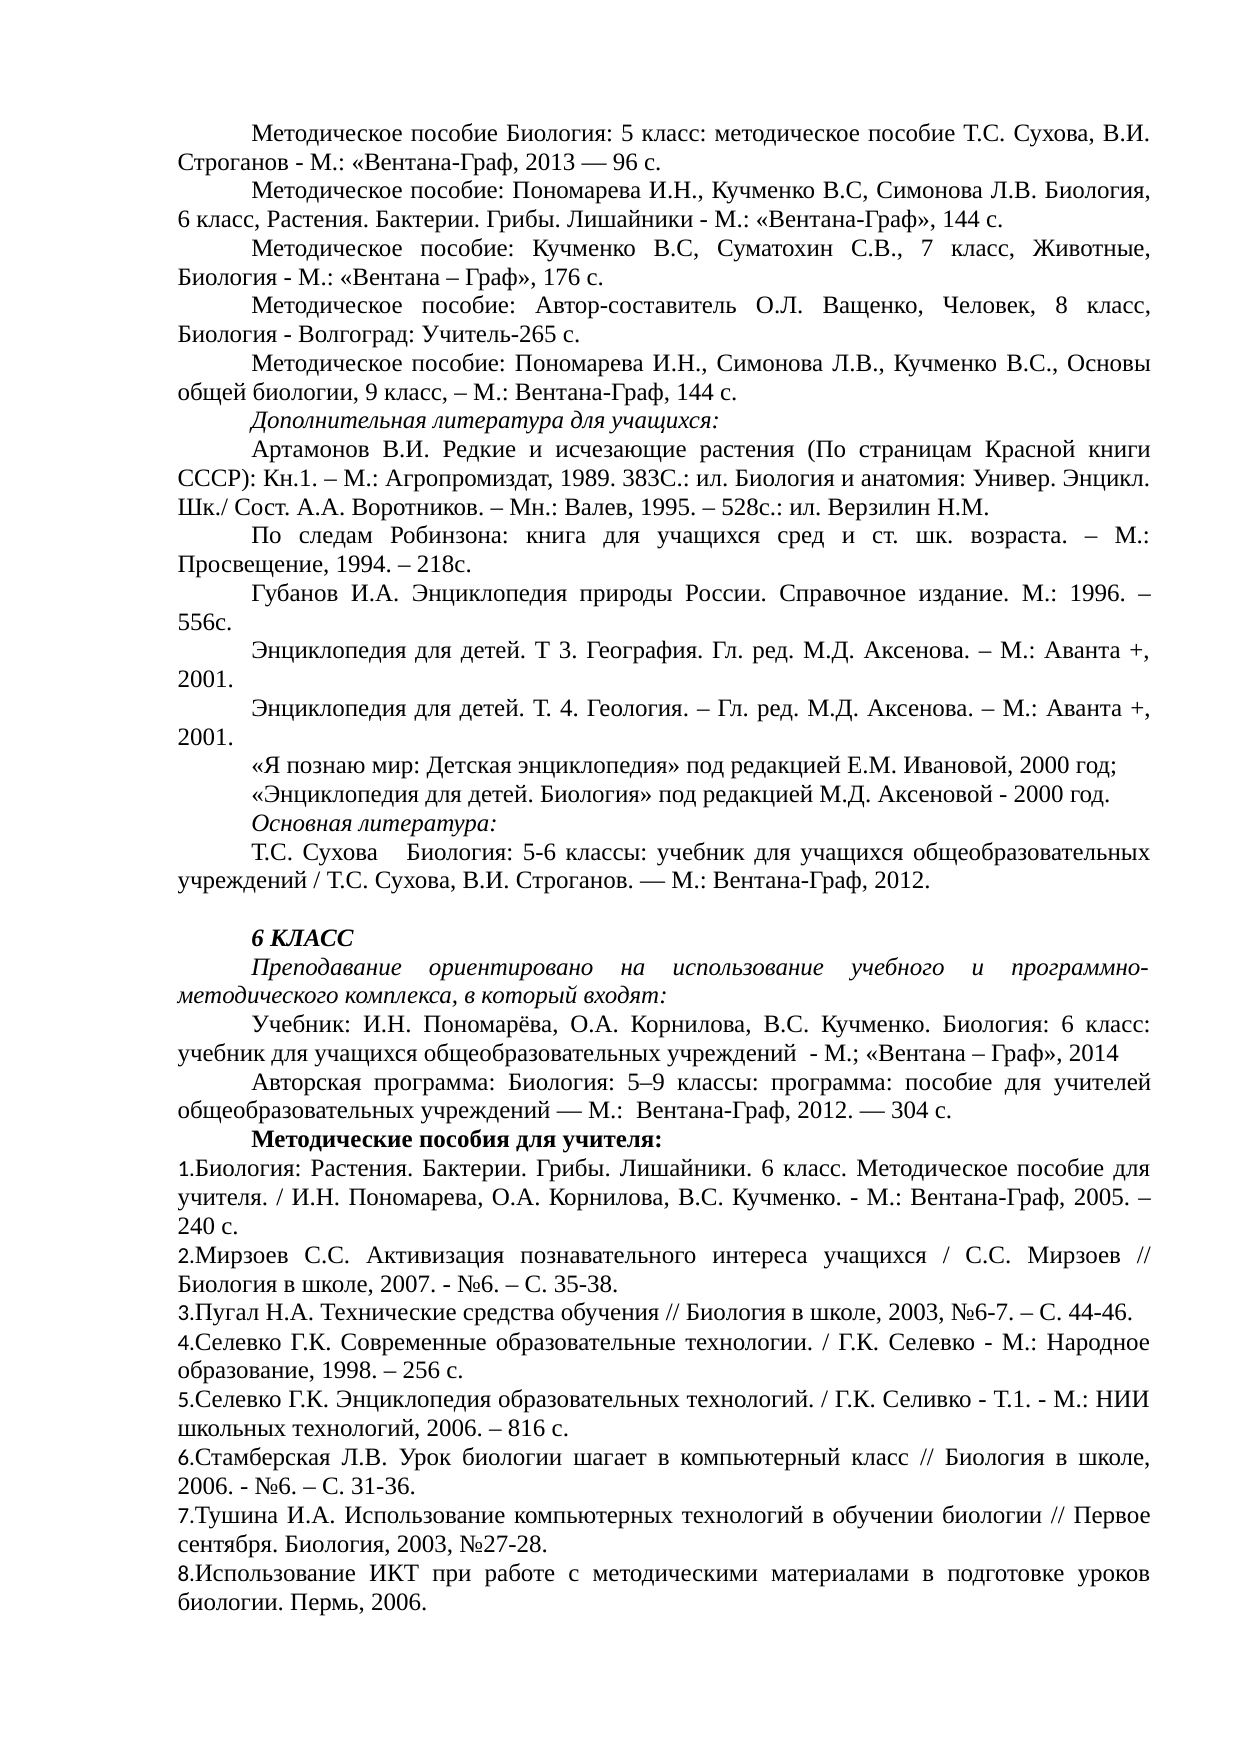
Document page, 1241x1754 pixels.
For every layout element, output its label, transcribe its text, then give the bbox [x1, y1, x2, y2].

text Методическое пособие: Пономарева И.Н., Симонова Л.В., Кучменко В.С., Основы общей биологии, 9 класс, – М.: Вентана-Граф, 144 с. [177, 348, 1152, 406]
list Селевко Г.К. Энциклопедия образовательных технологий. / Г.К. Селивко - Т.1. - М.: НИИ школьных технологий, 2006. – 816 с. [177, 1384, 1152, 1442]
text Учебник: И.Н. Пономарёва, О.А. Корнилова, В.С. Кучменко. Биология: 6 класс: учебник для учащихся общеобразовательных учреждений - М.; «Вентана – Граф», 2014 [177, 1009, 1152, 1067]
text Основная литература: [177, 808, 1152, 837]
text Энциклопедия для детей. Т. 4. Геология. – Гл. ред. М.Д. Аксенова. – М.: Аванта +, 2001. [177, 693, 1152, 751]
text Энциклопедия для детей. Т 3. География. Гл. ред. М.Д. Аксенова. – М.: Аванта +, 2001. [177, 636, 1152, 693]
list Биология: Растения. Бактерии. Грибы. Лишайники. 6 класс. Методическое пособие для учителя. / И.Н. Пономарева, О.А. Корнилова, В.С. Кучменко. - М.: Вентана-Граф, 2005. – 240 с. [177, 1153, 1152, 1240]
text Артамонов В.И. Редкие и исчезающие растения (По страницам Красной книги СССР): Кн.1. – М.: Агропромиздат, 1989. 383С.: ил. Биология и анатомия: Универ. Энцикл. Шк./ Сост. А.А. Воротников. – Мн.: Валев, 1995. – 528с.: ил. Верзилин Н.М. [177, 434, 1152, 521]
text Методическое пособие: Кучменко В.С, Суматохин С.В., 7 класс, Животные, Биология - М.: «Вентана – Граф», 176 с. [177, 233, 1152, 291]
text 6 КЛАСС [177, 923, 1152, 952]
list Селевко Г.К. Современные образовательные технологии. / Г.К. Селевко - М.: Народное образование, 1998. – 256 с. [177, 1327, 1152, 1384]
list Мирзоев С.С. Активизация познавательного интереса учащихся / С.С. Мирзоев // Биология в школе, 2007. - №6. – С. 35-38. [177, 1240, 1152, 1297]
text Т.С. Сухова Биология: 5-6 классы: учебник для учащихся общеобразовательных учреждений / Т.С. Сухова, В.И. Строганов. — М.: Вентана-Граф, 2012. [177, 837, 1152, 894]
list Стамберская Л.В. Урок биологии шагает в компьютерный класс // Биология в школе, 2006. - №6. – С. 31-36. [177, 1442, 1152, 1500]
text Методическое пособие: Пономарева И.Н., Кучменко В.С, Симонова Л.В. Биология, 6 класс, Растения. Бактерии. Грибы. Лишайники - М.: «Вентана-Граф», 144 с. [177, 176, 1152, 233]
text Методическое пособие: Автор-составитель О.Л. Ващенко, Человек, 8 класс, Биология - Волгоград: Учитель-265 с. [177, 291, 1152, 348]
text По следам Робинзона: книга для учащихся сред и ст. шк. возраста. – М.: Просвещение, 1994. – 218с. [177, 521, 1152, 578]
list Тушина И.А. Использование компьютерных технологий в обучении биологии // Первое сентября. Биология, 2003, №27-28. [177, 1500, 1152, 1558]
text Губанов И.А. Энциклопедия природы России. Справочное издание. М.: 1996. – 556с. [177, 578, 1152, 636]
text Авторская программа: Биология: 5–9 классы: программа: пособие для учителей общеобразовательных учреждений — М.: Вентана-Граф, 2012. — 304 с. [177, 1067, 1152, 1124]
list Пугал Н.А. Технические средства обучения // Биология в школе, 2003, №6-7. – С. 44-46. [177, 1297, 1152, 1327]
text Дополнительная литература для учащихся: [177, 406, 1152, 434]
text Методическое пособие Биология: 5 класс: методическое пособие Т.С. Сухова, В.И. Строганов - М.: «Вентана-Граф, 2013 — 96 с. [177, 118, 1152, 176]
text «Энциклопедия для детей. Биология» под редакцией М.Д. Аксеновой - 2000 год. [177, 779, 1152, 808]
text «Я познаю мир: Детская энциклопедия» под редакцией Е.М. Ивановой, 2000 год; [177, 751, 1152, 779]
text Методические пособия для учителя: [177, 1124, 1152, 1153]
text Преподавание ориентировано на использование учебного и программно-методического комплекса, в который входят: [177, 952, 1152, 1009]
list Использование ИКТ при работе с методическими материалами в подготовке уроков биологии. Пермь, 2006. [177, 1558, 1152, 1616]
